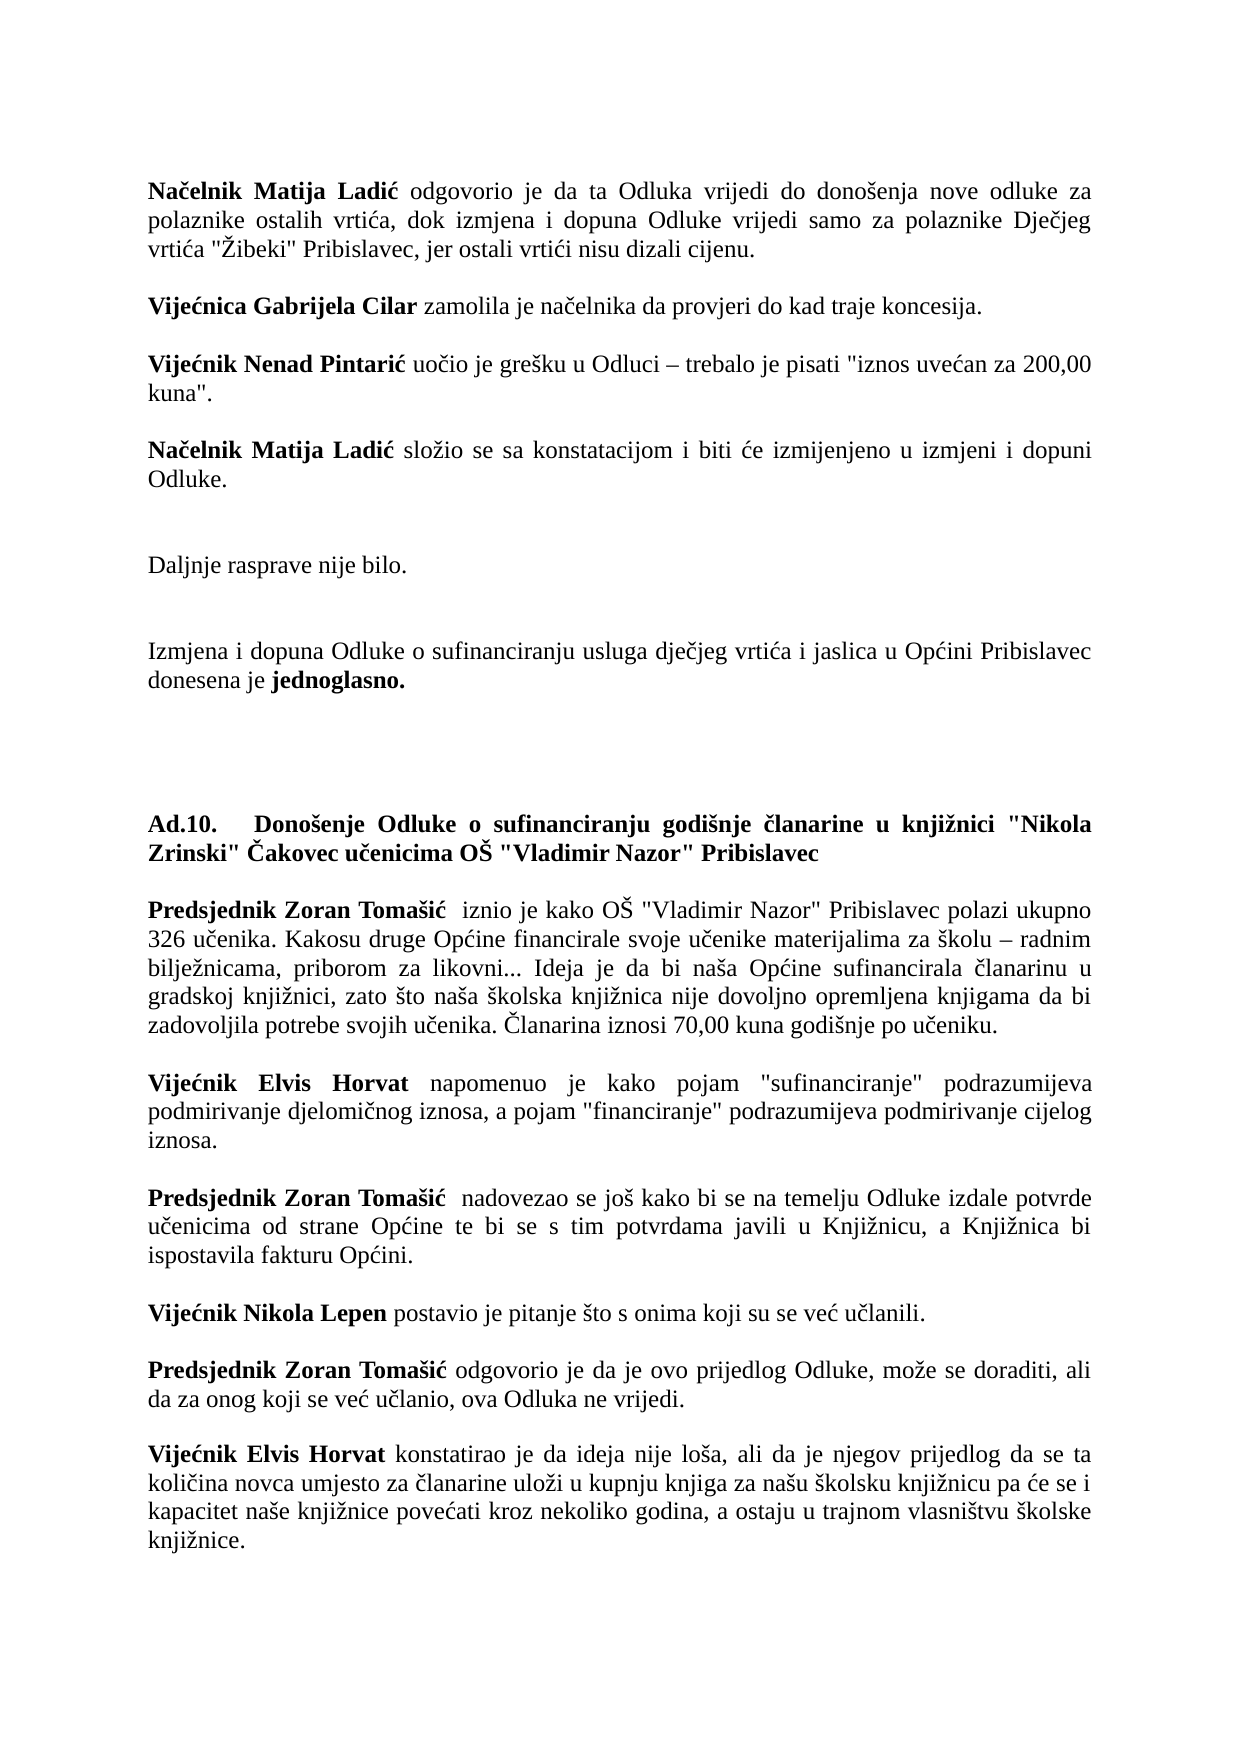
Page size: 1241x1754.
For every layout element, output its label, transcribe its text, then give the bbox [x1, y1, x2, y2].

text Vijećnica Gabrijela Cilar zamolila je načelnika da provjeri do kad traje koncesija. [148, 291, 1093, 320]
text Daljnje rasprave nije bilo. [148, 550, 1093, 579]
text Predsjednik Zoran Tomašić odgovorio je da je ovo prijedlog Odluke, može se doraditi, ali da za onog koji se već učlanio, ova Odluka ne vrijedi. [148, 1355, 1093, 1413]
text Predsjednik Zoran Tomašić nadovezao se još kako bi se na temelju Odluke izdale potvrde učenicima od strane Općine te bi se s tim potvrdama javili u Knjižnicu, a Knjižnica bi ispostavila fakturu Općini. [148, 1183, 1093, 1269]
text Izmjena i dopuna Odluke o sufinanciranju usluga dječjeg vrtića i jaslica u Općini Pribislavec donesena je jednoglasno. [148, 636, 1093, 694]
text Načelnik Matija Ladić odgovorio je da ta Odluka vrijedi do donošenja nove odluke za polaznike ostalih vrtića, dok izmjena i dopuna Odluke vrijedi samo za polaznike Dječjeg vrtića "Žibeki" Pribislavec, jer ostali vrtići nisu dizali cijenu. [148, 176, 1093, 263]
text Načelnik Matija Ladić složio se sa konstatacijom i biti će izmijenjeno u izmjeni i dopuni Odluke. [148, 435, 1093, 493]
text Ad.10. Donošenje Odluke o sufinanciranju godišnje članarine u knjižnici "Nikola Zrinski" Čakovec učenicima OŠ "Vladimir Nazor" Pribislavec [148, 809, 1093, 866]
text Vijećnik Nikola Lepen postavio je pitanje što s onima koji su se već učlanili. [148, 1298, 1093, 1326]
text Vijećnik Elvis Horvat napomenuo je kako pojam "sufinanciranje" podrazumijeva podmirivanje djelomičnog iznosa, a pojam "financiranje" podrazumijeva podmirivanje cijelog iznosa. [148, 1068, 1093, 1154]
text Predsjednik Zoran Tomašić iznio je kako OŠ "Vladimir Nazor" Pribislavec polazi ukupno 326 učenika. Kakosu druge Općine financirale svoje učenike materijalima za školu – radnim bilježnicama, priborom za likovni... Ideja je da bi naša Općine sufinancirala članarinu u gradskoj knjižnici, zato što naša školska knjižnica nije dovoljno opremljena knjigama da bi zadovoljila potrebe svojih učenika. Članarina iznosi 70,00 kuna godišnje po učeniku. [148, 895, 1093, 1039]
text Vijećnik Elvis Horvat konstatirao je da ideja nije loša, ali da je njegov prijedlog da se ta količina novca umjesto za članarine uloži u kupnju knjiga za našu školsku knjižnicu pa će se i kapacitet naše knjižnice povećati kroz nekoliko godina, a ostaju u trajnom vlasništvu školske knjižnice. [148, 1439, 1093, 1554]
text Vijećnik Nenad Pintarić uočio je grešku u Odluci – trebalo je pisati "iznos uvećan za 200,00 kuna". [148, 349, 1093, 406]
